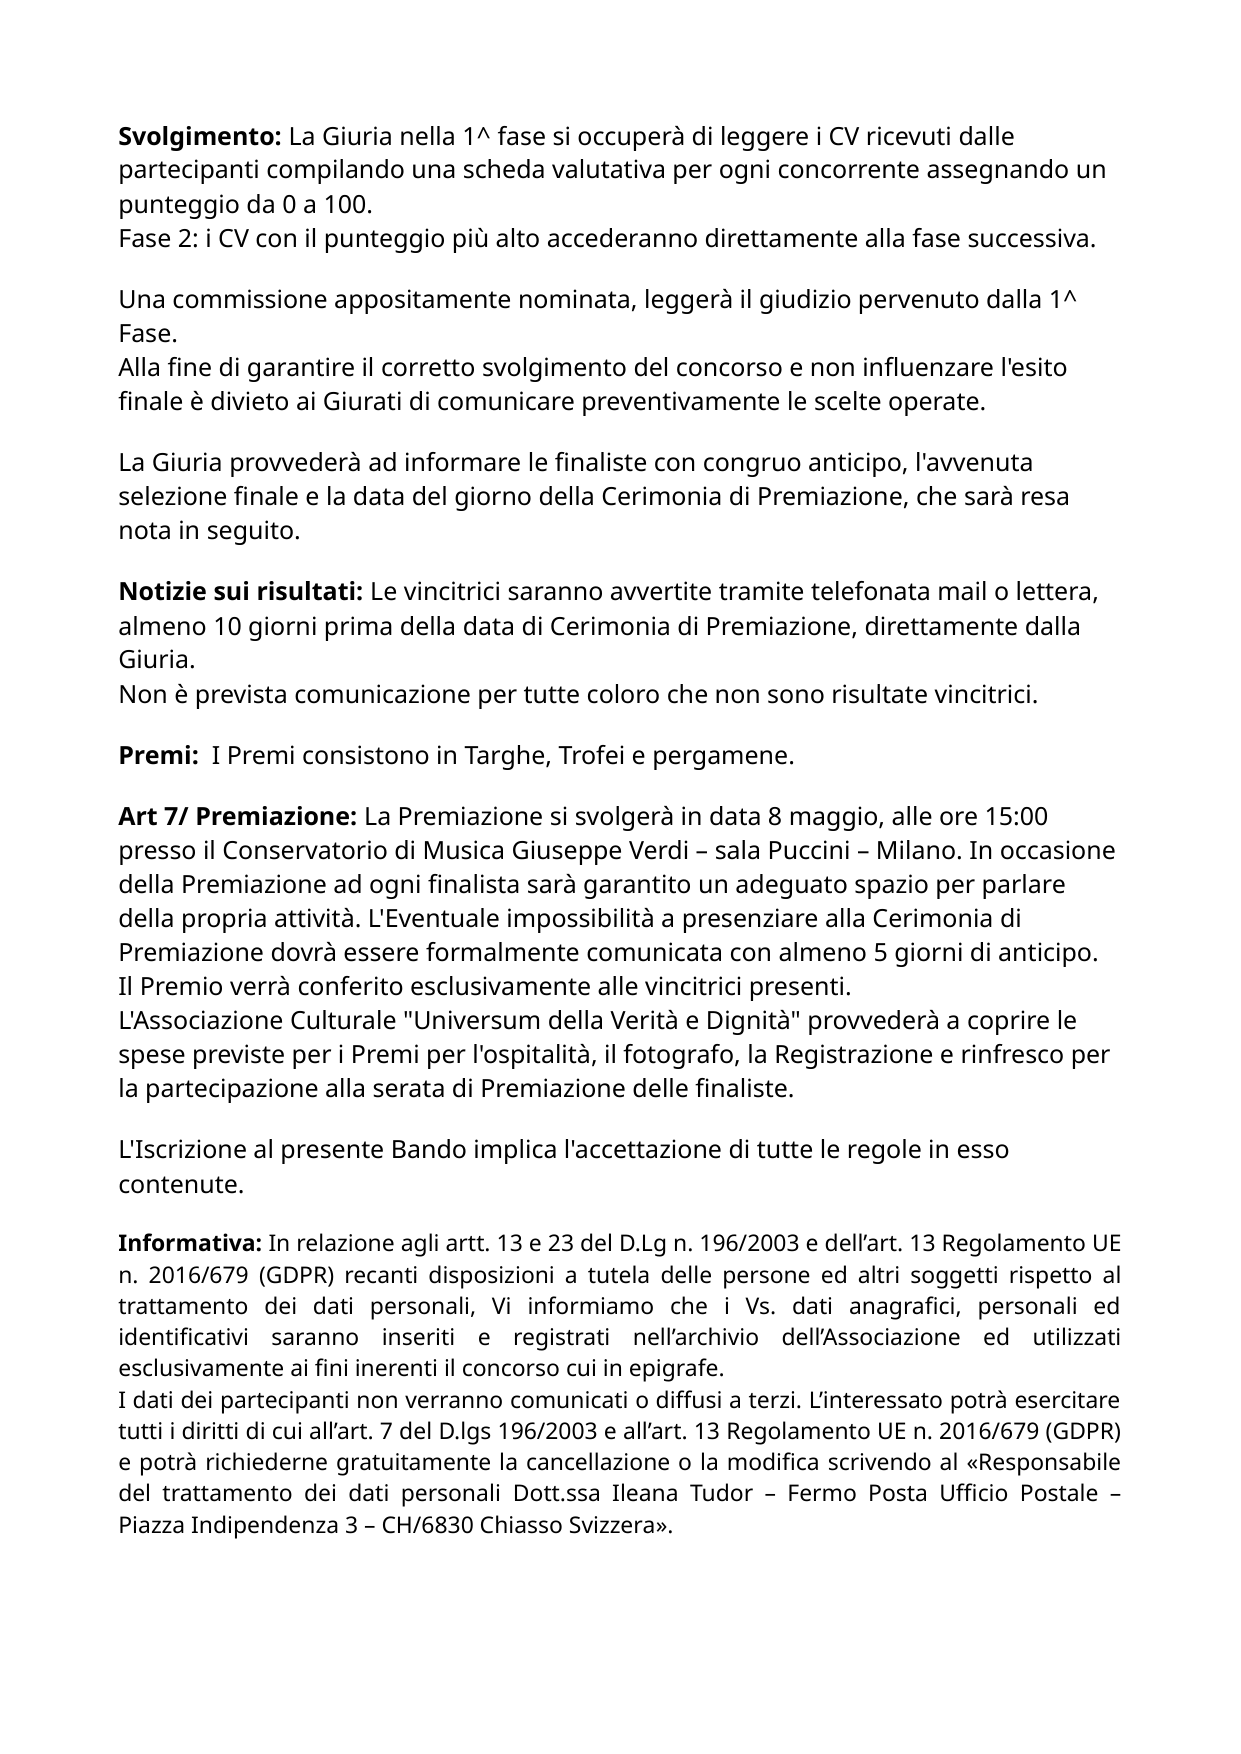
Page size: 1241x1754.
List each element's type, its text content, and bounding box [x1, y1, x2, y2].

text Notizie sui risultati: Le vincitrici saranno avvertite tramite telefonata mail o lettera, almeno 10 giorni prima della data di Cerimonia di Premiazione, direttamente dalla Giuria. Non è prevista comunicazione per tutte coloro che non sono risultate vincitrici. [118, 574, 1122, 710]
text L'Iscrizione al presente Bando implica l'accettazione di tutte le regole in esso contenute. [118, 1132, 1122, 1200]
text Art 7/ Premiazione: La Premiazione si svolgerà in data 8 maggio, alle ore 15:00 presso il Conservatorio di Musica Giuseppe Verdi – sala Puccini – Milano. In occasione della Premiazione ad ogni finalista sarà garantito un adeguato spazio per parlare della propria attività. L'Eventuale impossibilità a presenziare alla Cerimonia di Premiazione dovrà essere formalmente comunicata con almeno 5 giorni di anticipo. Il Premio verrà conferito esclusivamente alle vincitrici presenti. L'Associazione Culturale "Universum della Verità e Dignità" provvederà a coprire le spese previste per i Premi per l'ospitalità, il fotografo, la Registrazione e rinfresco per la partecipazione alla serata di Premiazione delle finaliste. [118, 798, 1122, 1105]
text I dati dei partecipanti non verranno comunicati o diffusi a terzi. L’interessato potrà esercitare tutti i diritti di cui all’art. 7 del D.lgs 196/2003 e all’art. 13 Regolamento UE n. 2016/679 (GDPR) e potrà richiederne gratuitamente la cancellazione o la modifica scrivendo al «Responsabile del trattamento dei dati personali Dott.ssa Ileana Tudor – Fermo Posta Ufficio Postale – Piazza Indipendenza 3 – CH/6830 Chiasso Svizzera». [118, 1384, 1122, 1540]
text Informativa: In relazione agli artt. 13 e 23 del D.Lg n. 196/2003 e dell’art. 13 Regolamento UE n. 2016/679 (GDPR) recanti disposizioni a tutela delle persone ed altri soggetti rispetto al trattamento dei dati personali, Vi informiamo che i Vs. dati anagrafici, personali ed identificativi saranno inseriti e registrati nell’archivio dell’Associazione ed utilizzati esclusivamente ai fini inerenti il concorso cui in epigrafe. [118, 1227, 1122, 1384]
text Una commissione appositamente nominata, leggerà il giudizio pervenuto dalla 1^ Fase. Alla fine di garantire il corretto svolgimento del concorso e non influenzare l'esito finale è divieto ai Giurati di comunicare preventivamente le scelte operate. [118, 281, 1122, 418]
text La Giuria provvederà ad informare le finaliste con congruo anticipo, l'avvenuta selezione finale e la data del giorno della Cerimonia di Premiazione, che sarà resa nota in seguito. [118, 445, 1122, 547]
text Svolgimento: La Giuria nella 1^ fase si occuperà di leggere i CV ricevuti dalle partecipanti compilando una scheda valutativa per ogni concorrente assegnando un punteggio da 0 a 100. Fase 2: i CV con il punteggio più alto accederanno direttamente alla fase successiva. [118, 118, 1122, 254]
text Premi: I Premi consistono in Targhe, Trofei e pergamene. [118, 737, 1122, 771]
